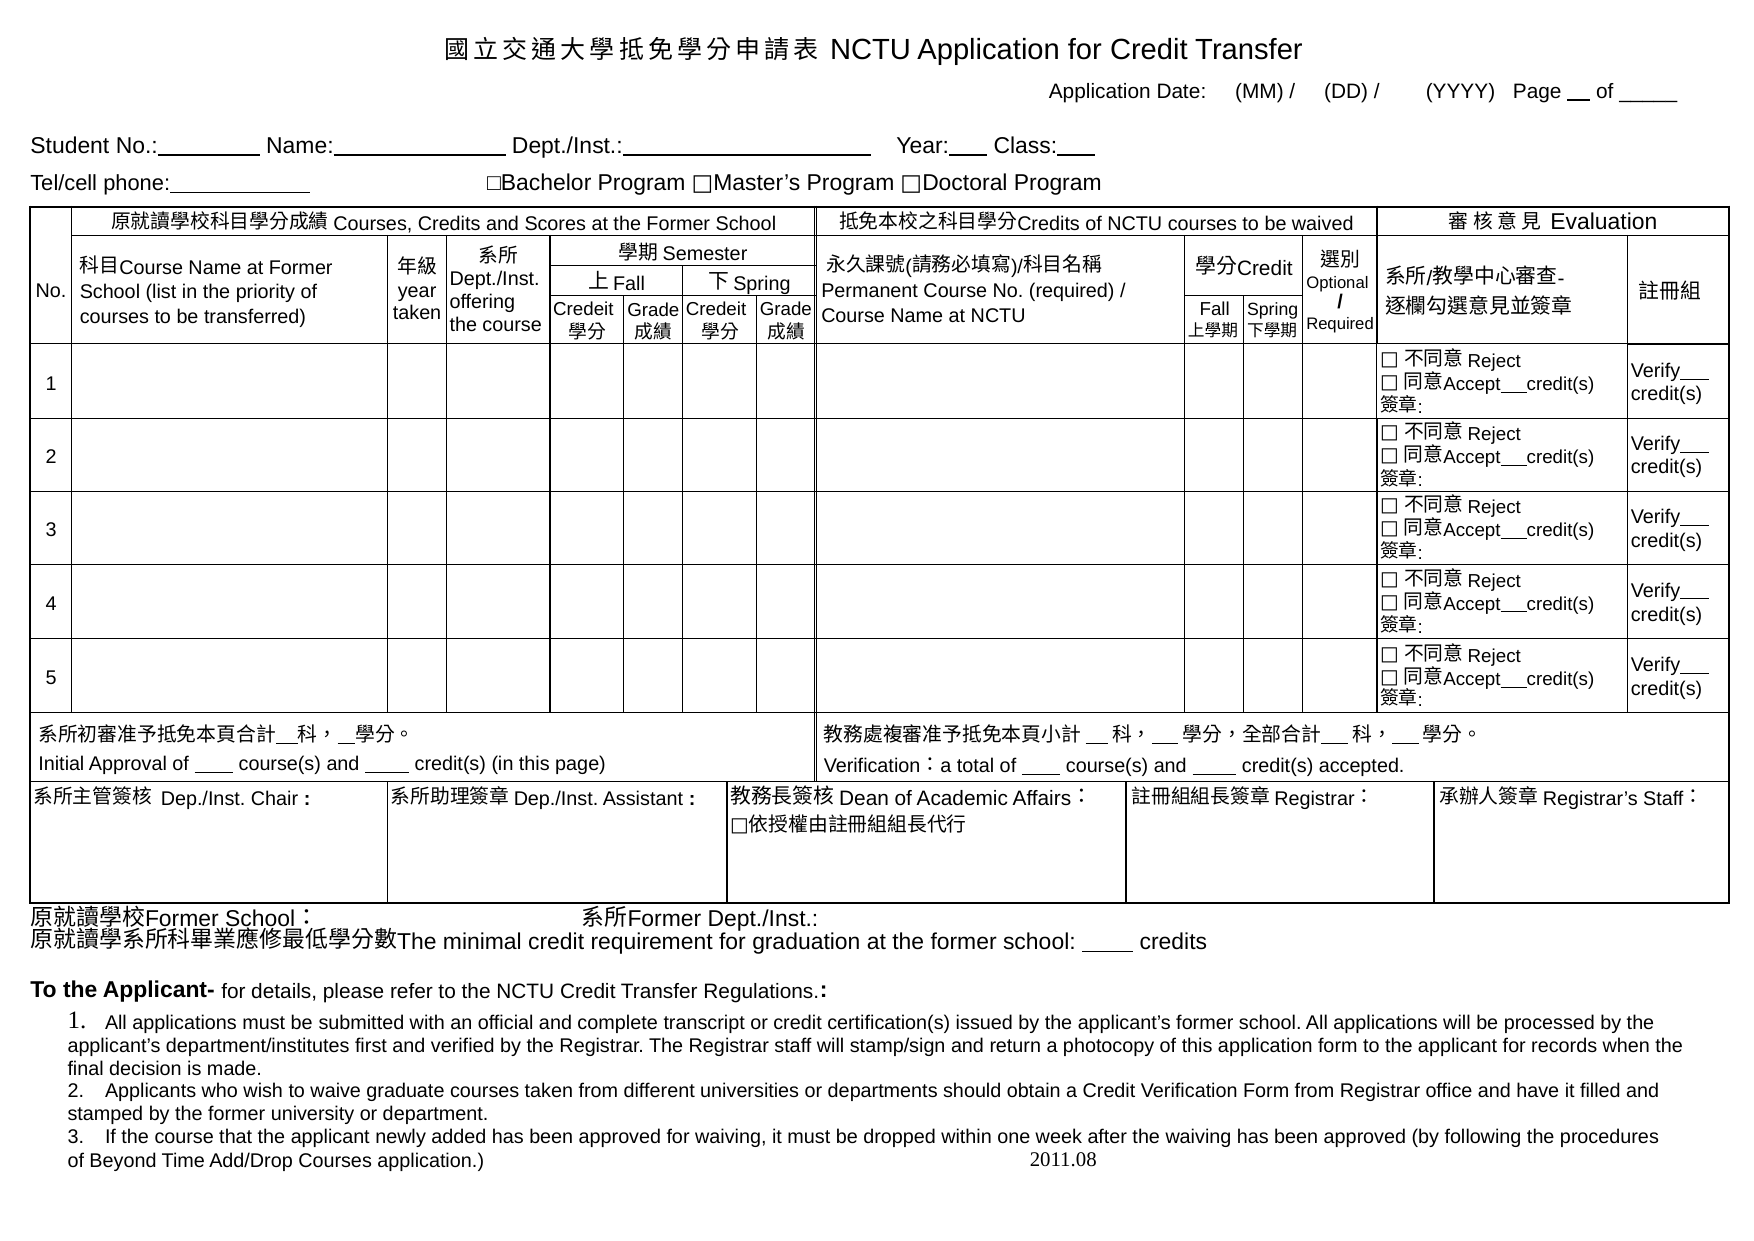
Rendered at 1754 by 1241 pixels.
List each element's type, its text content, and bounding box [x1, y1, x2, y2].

table_cell [817, 344, 1184, 418]
table_cell [1185, 565, 1243, 638]
table_cell [388, 492, 446, 564]
table_cell 3 [31, 492, 71, 564]
table_cell 選別 Optional / Required [1303, 236, 1376, 343]
table_cell [1244, 344, 1302, 418]
table_cell 系所主管簽核 Dep./Inst. Chair : [31, 782, 387, 902]
table_cell [817, 419, 1184, 491]
table_cell [1244, 419, 1302, 491]
table_cell Fall 上學期 [1185, 296, 1243, 343]
list If the course that the applicant newly added has been approved for waiving, it must be dropped within one week after the waiving has been approved (by following the procedures [67, 1124, 1724, 1147]
table_cell [1244, 639, 1302, 712]
table_cell Verify credit(s) [1628, 345, 1728, 418]
table_cell □ 不同意 Reject □ 同意Accept credit(s) 簽章: [1378, 419, 1627, 491]
table_cell [683, 344, 756, 418]
table_cell [624, 565, 682, 638]
table_cell [757, 565, 814, 638]
table_cell 註冊組 [1628, 236, 1728, 343]
table_header 原就讀學校科目學分成績 Courses, Credits and Scores at the Former School [72, 208, 814, 235]
table_cell [388, 639, 446, 712]
table_cell [757, 639, 814, 712]
text Student No.: Name: Dept./Inst.: Year: Class: [30, 133, 1723, 158]
table_header No. [31, 208, 71, 343]
text 原就讀學系所科畢業應修最低學分數The minimal credit requirement for graduation at the former school: credits [30, 932, 1723, 954]
text of Beyond Time Add/Drop Courses application.) 2011.08 [67, 1147, 1724, 1171]
table_cell Spring 下學期 [1244, 296, 1302, 343]
table_cell [624, 492, 682, 564]
table_cell [72, 639, 387, 712]
table_cell [1244, 565, 1302, 638]
text 國立交通大學抵免學分申請表 NCTU Application for Credit Transfer [30, 30, 1717, 66]
table_cell [1303, 565, 1376, 638]
table_cell [388, 565, 446, 638]
table_cell 4 [31, 565, 71, 638]
table_cell [624, 344, 682, 418]
table_cell [1185, 492, 1243, 564]
table_cell [72, 344, 387, 418]
table_cell 5 [31, 639, 71, 712]
table_cell [683, 419, 756, 491]
list All applications must be submitted with an official and complete transcript or credit certification(s) issued by the applicant’s former school. All applications will be processed by the [67, 1005, 1724, 1034]
table_cell [551, 565, 623, 638]
table_cell [1303, 344, 1376, 418]
table_cell [72, 492, 387, 564]
table_cell [1303, 419, 1376, 491]
table_cell [551, 344, 623, 418]
table_cell [1185, 639, 1243, 712]
table_cell [1185, 344, 1243, 418]
text Application Date: (MM) / (DD) / (YYYY) Page of _____ [30, 78, 1723, 103]
table_cell Verify credit(s) [1628, 639, 1728, 712]
table_cell □ 不同意 Reject □ 同意Accept credit(s) 簽章: [1378, 639, 1627, 712]
table_cell 科目Course Name at Former School (list in the priority of courses to be transferred) [72, 236, 387, 343]
table_cell 年級 year taken [388, 236, 446, 343]
table_cell 教務長簽核 Dean of Academic Affairs： □依授權由註冊組組長代行 [728, 782, 1125, 902]
table_cell 承辦人簽章 Registrar’s Staff： [1435, 782, 1728, 902]
table_cell [817, 492, 1184, 564]
table_cell [1244, 492, 1302, 564]
table_cell [757, 492, 814, 564]
table_cell [1303, 492, 1376, 564]
table_cell Verify credit(s) [1628, 419, 1728, 491]
table_cell [683, 565, 756, 638]
table_cell [72, 419, 387, 491]
table_cell [447, 344, 549, 418]
table_cell Credeit 學分 [683, 296, 756, 343]
table_cell □ 不同意 Reject □ 同意Accept credit(s) 簽章: [1378, 565, 1627, 638]
text stamped by the former university or department. [67, 1102, 1724, 1124]
text 原就讀學校Former School： 系所Former Dept./Inst.: [30, 907, 1723, 932]
table_cell Verify credit(s) [1628, 492, 1728, 564]
table_cell [551, 492, 623, 564]
table_cell 下 Spring [683, 266, 814, 295]
table_cell 上 Fall [551, 266, 682, 295]
table_cell □ 不同意 Reject □ 同意Accept credit(s) 簽章: [1378, 492, 1627, 564]
text applicant’s department/institutes first and verified by the Registrar. The Registrar staff will stamp/sign and return a photocopy of this application form to the applicant for records when the final decision is made. [67, 1034, 1724, 1079]
table_cell 系所/教學中心審查- 逐欄勾選意見並簽章 [1378, 236, 1627, 343]
table_cell 學期 Semester [551, 236, 814, 265]
text To the Applicant- for details, please refer to the NCTU Credit Transfer Regulations.: [30, 975, 1723, 1002]
table_cell 系所 Dept./Inst. offering the course [447, 236, 549, 343]
text Tel/cell phone: □Bachelor Program □Master’s Program □Doctoral Program [30, 171, 1723, 196]
table_cell [817, 565, 1184, 638]
table_cell [757, 344, 814, 418]
table_cell [624, 419, 682, 491]
table_cell 系所助理簽章 Dep./Inst. Assistant : [388, 782, 726, 902]
table_cell 註冊組組長簽章 Registrar： [1127, 782, 1433, 902]
table_cell [683, 639, 756, 712]
table_cell Grade 成績 [757, 296, 814, 343]
table_cell [551, 419, 623, 491]
table_cell [388, 344, 446, 418]
table_cell 1 [31, 344, 71, 418]
table_cell [388, 419, 446, 491]
table_cell [817, 639, 1184, 712]
table_cell 學分Credit [1185, 236, 1302, 295]
list Applicants who wish to waive graduate courses taken from different universities or departments should obtain a Credit Verification Form from Registrar office and have it filled and [67, 1079, 1724, 1102]
table_cell [1185, 419, 1243, 491]
table_cell [551, 639, 623, 712]
table_cell Verify credit(s) [1628, 565, 1728, 638]
table_cell 教務處複審准予抵免本頁小計 科， 學分，全部合計 科， 學分。 Verification：a total of course(s) and credit(s) accepted. [817, 713, 1728, 781]
table_cell [72, 565, 387, 638]
table_cell Grade成績 [624, 296, 682, 343]
table_cell [447, 565, 549, 638]
table_cell [447, 492, 549, 564]
table_cell Credeit 學分 [551, 296, 623, 343]
table_cell [624, 639, 682, 712]
table_cell 永久課號(請務必填寫)/科目名稱 Permanent Course No. (required) / Course Name at NCTU [817, 236, 1184, 343]
table_header 審 核 意 見 Evaluation [1378, 208, 1728, 235]
table_cell [447, 419, 549, 491]
table_cell [447, 639, 549, 712]
table_cell [757, 419, 814, 491]
table_cell 系所初審准予抵免本頁合計 科， 學分。 Initial Approval of course(s) and credit(s) (in this page) [31, 713, 814, 781]
table_header 抵免本校之科目學分Credits of NCTU courses to be waived [817, 208, 1376, 235]
table_cell □ 不同意 Reject □ 同意Accept credit(s) 簽章: [1377, 344, 1627, 418]
table_cell [1303, 639, 1376, 712]
table_cell [683, 492, 756, 564]
table_cell 2 [31, 419, 71, 491]
